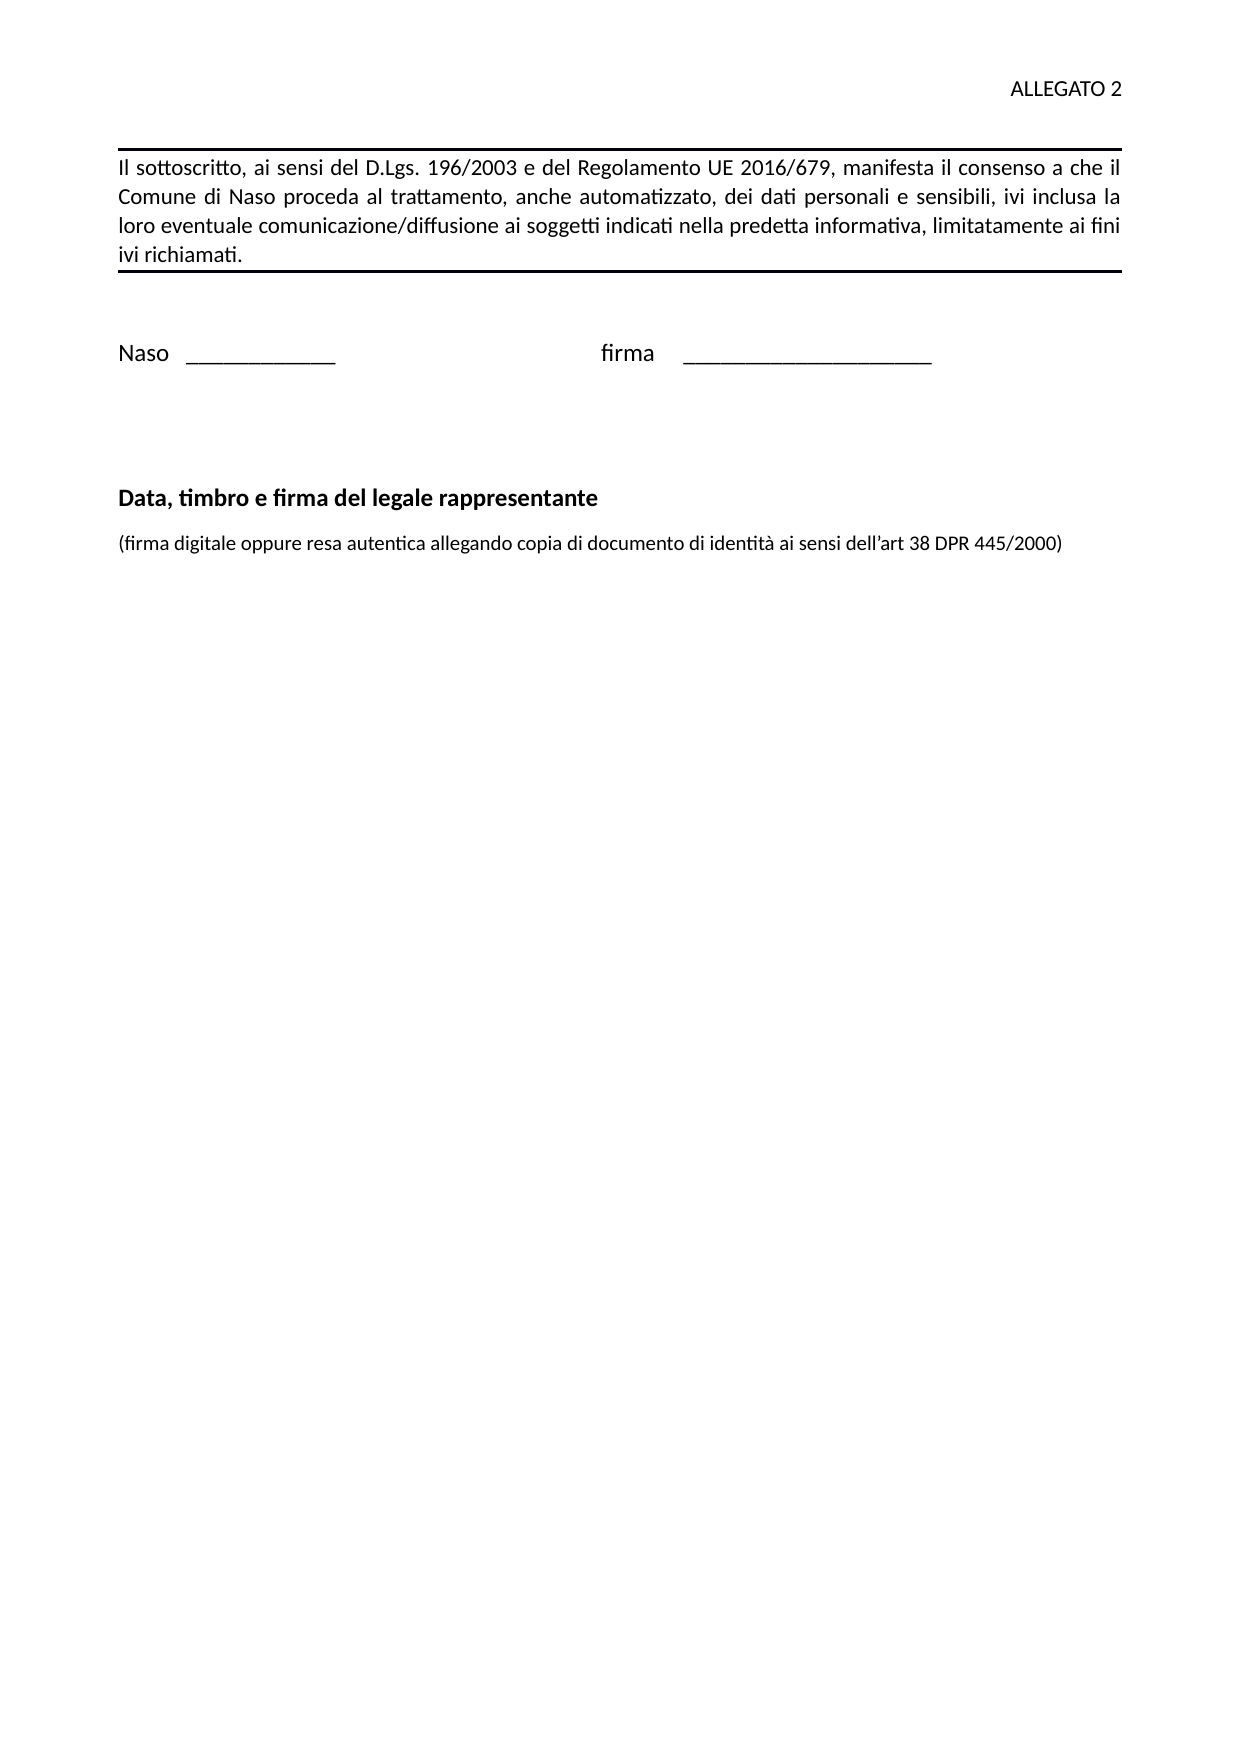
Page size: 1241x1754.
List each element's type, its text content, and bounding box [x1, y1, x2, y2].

text Naso ____________ firma ____________________ [118, 337, 1122, 367]
text (firma digitale oppure resa autentica allegando copia di documento di identità ai sensi dell’art 38 DPR 445/2000) [118, 530, 1122, 555]
text Il sottoscritto, ai sensi del D.Lgs. 196/2003 e del Regolamento UE 2016/679, manifesta il consenso a che il Comune di Naso proceda al trattamento, anche automatizzato, dei dati personali e sensibili, ivi inclusa la loro eventuale comunicazione/diffusione ai soggetti indicati nella predetta informativa, limitatamente ai fini ivi richiamati. [118, 151, 1122, 270]
text Data, timbro e firma del legale rappresentante [118, 482, 1122, 512]
